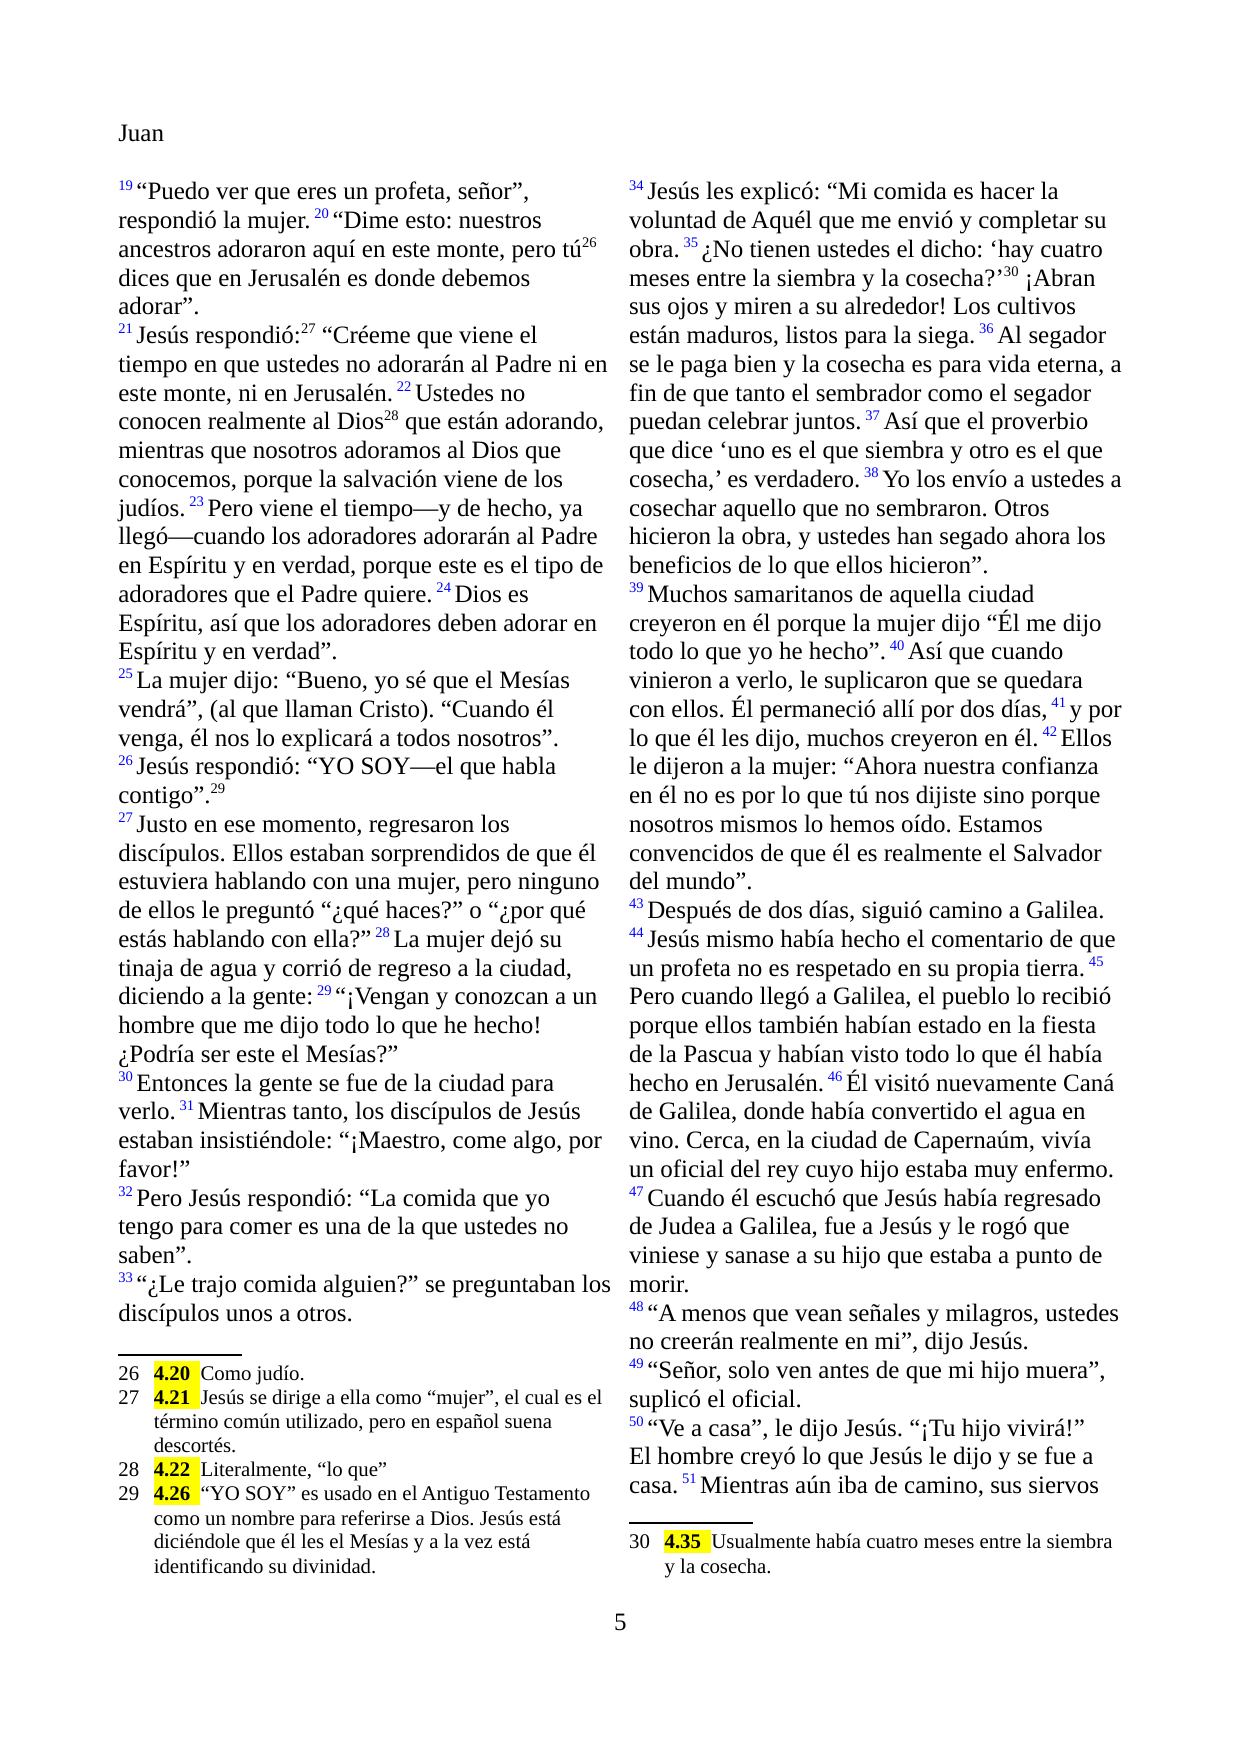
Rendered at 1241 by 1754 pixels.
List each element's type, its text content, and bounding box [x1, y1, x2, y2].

text 33 “¿Le trajo comida alguien?” se preguntaban los discípulos unos a otros. [118, 1269, 611, 1326]
text 30 Entonces la gente se fue de la ciudad para verlo. 31 Mientras tanto, los discípulos de Jesús estaban insistiéndole: “¡Maestro, come algo, por favor!” [118, 1068, 611, 1183]
text 43 Después de dos días, siguió camino a Galilea. 44 Jesús mismo había hecho el comentario de que un profeta no es respetado en su propia tierra. 45 Pero cuando llegó a Galilea, el pueblo lo recibió porque ellos también habían estado en la fiesta de la Pascua y habían visto todo lo que él había hecho en Jerusalén. 46 Él visitó nuevamente Caná de Galilea, donde había convertido el agua en vino. Cerca, en la ciudad de Capernaúm, vivía un oficial del rey cuyo hijo estaba muy enfermo. 47 Cuando él escuchó que Jesús había regresado de Judea a Galilea, fue a Jesús y le rogó que viniese y sanase a su hijo que estaba a punto de morir. [629, 895, 1122, 1298]
text 26 Jesús respondió: “YO SOY—el que habla contigo”. [118, 751, 611, 809]
text 49 “Señor, solo ven antes de que mi hijo muera”, suplicó el oficial. [629, 1355, 1122, 1413]
text 27 Justo en ese momento, regresaron los discípulos. Ellos estaban sorprendidos de que él estuviera hablando con una mujer, pero ninguno de ellos le preguntó “¿qué haces?” o “¿por qué estás hablando con ella?” 28 La mujer dejó su tinaja de agua y corrió de regreso a la ciudad, diciendo a la gente: 29 “¡Vengan y conozcan a un hombre que me dijo todo lo que he hecho! ¿Podría ser este el Mesías?” [118, 809, 611, 1068]
text 4.20 Como judío. [200, 1361, 611, 1385]
text 21 Jesús respondió: “Créeme que viene el tiempo en que ustedes no adorarán al Padre ni en este monte, ni en Jerusalén. 22 Ustedes no conocen realmente al Dios que están adorando, mientras que nosotros adoramos al Dios que conocemos, porque la salvación viene de los judíos. 23 Pero viene el tiempo—y de hecho, ya llegó—cuando los adoradores adorarán al Padre en Espíritu y en verdad, porque este es el tipo de adoradores que el Padre quiere. 24 Dios es Espíritu, así que los adoradores deben adorar en Espíritu y en verdad”. [118, 320, 611, 665]
text 4.22 Literalmente, “lo que” [200, 1457, 611, 1481]
text 32 Pero Jesús respondió: “La comida que yo tengo para comer es una de la que ustedes no saben”. [118, 1183, 611, 1269]
text 25 La mujer dijo: “Bueno, yo sé que el Mesías vendrá”, (al que llaman Cristo). “Cuando él venga, él nos lo explicará a todos nosotros”. [118, 665, 611, 751]
text 4.35 Usualmente había cuatro meses entre la siembra y la cosecha. [629, 1529, 1122, 1578]
text 50 “Ve a casa”, le dijo Jesús. “¡Tu hijo vivirá!” [629, 1413, 1122, 1441]
text 4.22 Literalmente, “lo que” [118, 1457, 154, 1481]
text 4.26 “YO SOY” es usado en el Antiguo Testamento como un nombre para referirse a Dios. Jesús está diciéndole que él les el Mesías y a la vez está identificando su divinidad. [118, 1481, 611, 1578]
text 4.21 Jesús se dirige a ella como “mujer”, el cual es el término común utilizado, pero en español suena descortés. [118, 1385, 611, 1457]
text 4.20 Como judío. [118, 1361, 154, 1385]
text 34 Jesús les explicó: “Mi comida es hacer la voluntad de Aquél que me envió y completar su obra. 35 ¿No tienen ustedes el dicho: ‘hay cuatro meses entre la siembra y la cosecha?’ ¡Abran sus ojos y miren a su alrededor! Los cultivos están maduros, listos para la siega. 36 Al segador se le paga bien y la cosecha es para vida eterna, a fin de que tanto el sembrador como el segador puedan celebrar juntos. 37 Así que el proverbio que dice ‘uno es el que siembra y otro es el que cosecha,’ es verdadero. 38 Yo los envío a ustedes a cosechar aquello que no sembraron. Otros hicieron la obra, y ustedes han segado ahora los beneficios de lo que ellos hicieron”. [629, 176, 1122, 579]
text El hombre creyó lo que Jesús le dijo y se fue a casa. 51 Mientras aún iba de camino, sus siervos [629, 1441, 1122, 1499]
text 48 “A menos que vean señales y milagros, ustedes no creerán realmente en mi”, dijo Jesús. [629, 1298, 1122, 1355]
text 19 “Puedo ver que eres un profeta, señor”, respondió la mujer. 20 “Dime esto: nuestros ancestros adoraron aquí en este monte, pero tú dices que en Jerusalén es donde debemos adorar”. [118, 176, 611, 320]
text 39 Muchos samaritanos de aquella ciudad creyeron en él porque la mujer dijo “Él me dijo todo lo que yo he hecho”. 40 Así que cuando vinieron a verlo, le suplicaron que se quedara con ellos. Él permaneció allí por dos días, 41 y por lo que él les dijo, muchos creyeron en él. 42 Ellos le dijeron a la mujer: “Ahora nuestra confianza en él no es por lo que tú nos dijiste sino porque nosotros mismos lo hemos oído. Estamos convencidos de que él es realmente el Salvador del mundo”. [629, 579, 1122, 895]
